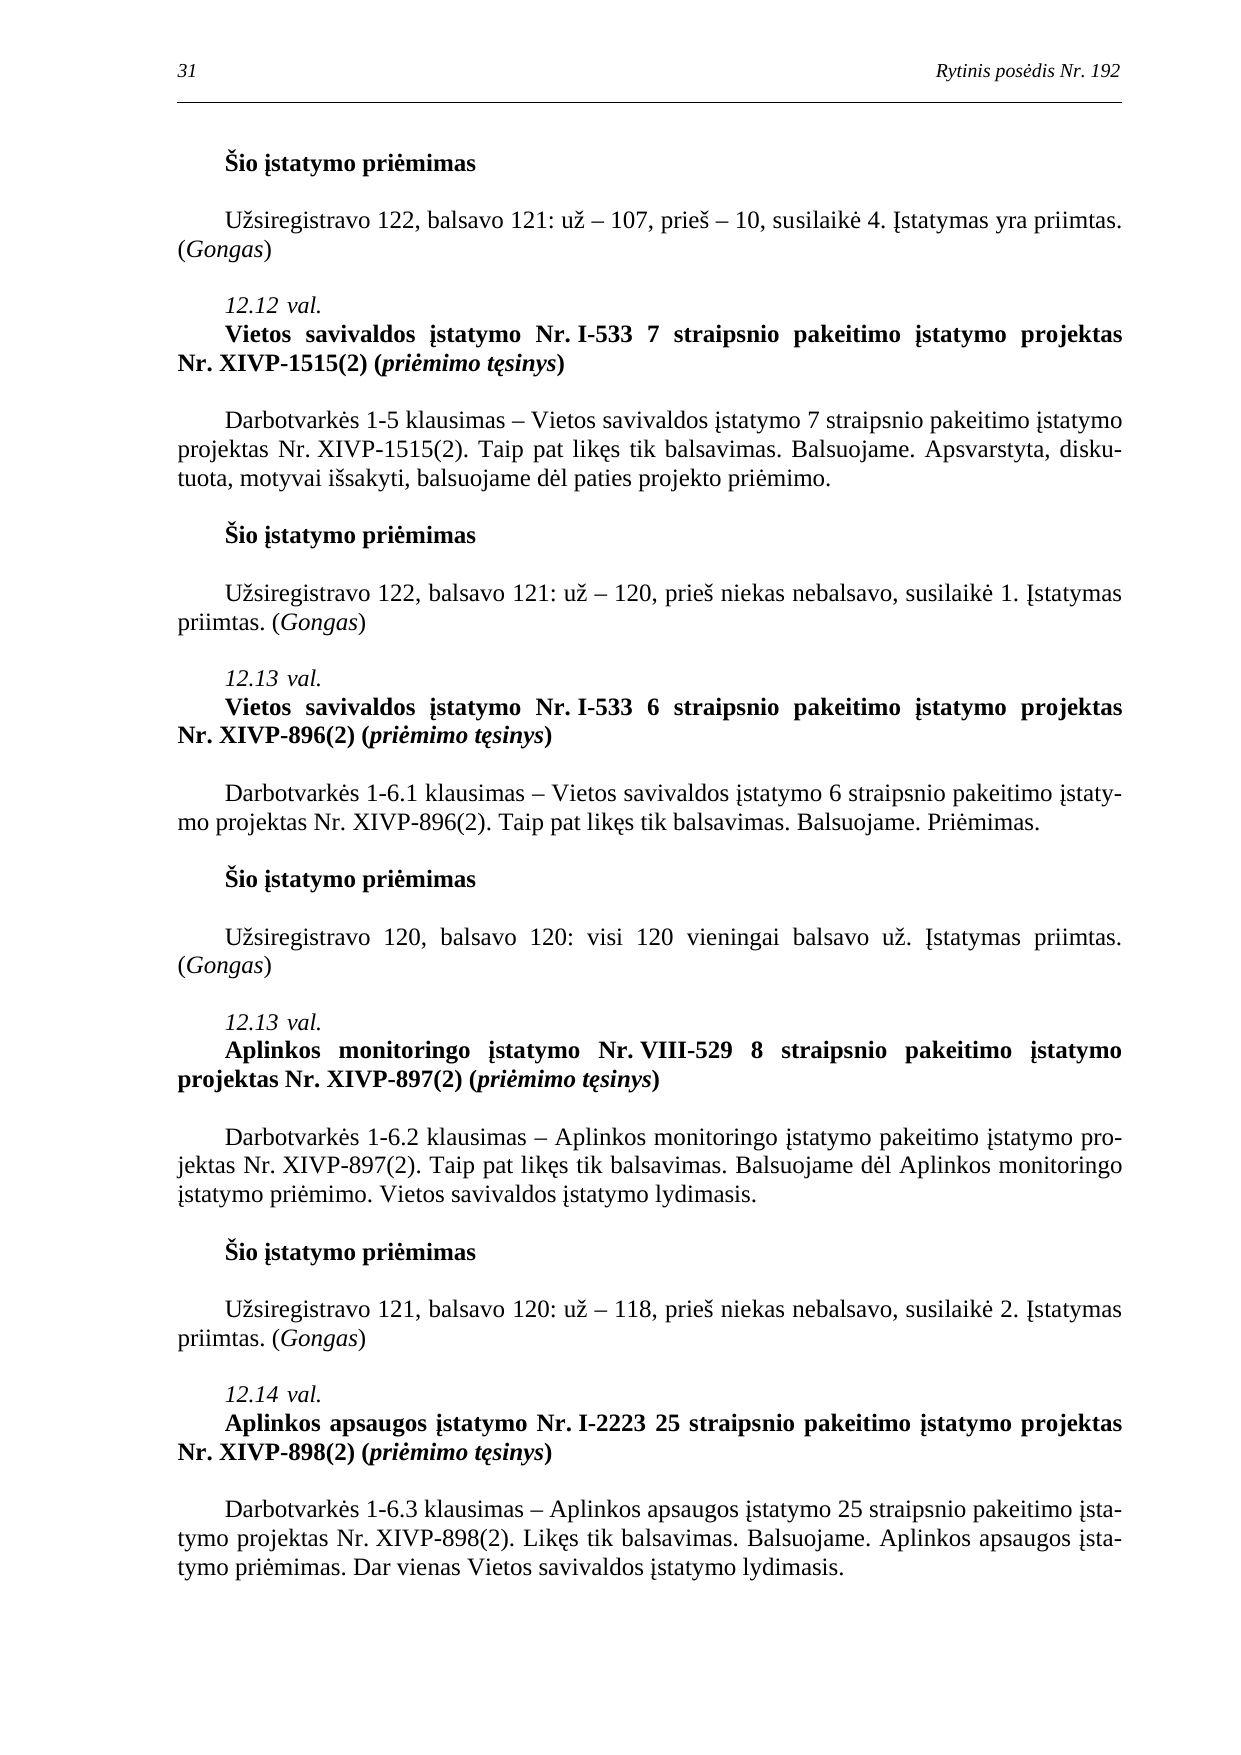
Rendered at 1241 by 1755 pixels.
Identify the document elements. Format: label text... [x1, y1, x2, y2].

text Už­si­re­gist­ra­vo 121, bal­sa­vo 120: už – 118, prieš nie­kas ne­bal­sa­vo, su­si­lai­kė 2. Įsta­ty­mas pri­im­tas. (Gon­gas) [177, 1294, 1122, 1352]
text Šio įsta­ty­mo pri­ėmi­mas [177, 520, 1122, 549]
text Ap­lin­kos ap­sau­gos įsta­ty­mo Nr. I-2223 25 straips­nio pa­kei­ti­mo įsta­ty­mo pro­jek­tas Nr. XIVP-898(2) (pri­ėmi­mo tę­si­nys) [177, 1408, 1122, 1466]
text 12.13 val. [224, 1008, 1122, 1036]
text Už­si­re­gist­ra­vo 122, bal­sa­vo 121: už – 107, prieš – 10, su­si­lai­kė 4. Įsta­ty­mas yra pri­im­tas. (Gon­gas) [177, 205, 1122, 263]
text 12.14 val. [224, 1381, 1122, 1408]
text Šio įsta­ty­mo pri­ėmi­mas [177, 148, 1122, 176]
text 12.12 val. [224, 291, 1122, 319]
text Dar­bo­tvarkės 1-6.2 klau­si­mas – Ap­lin­kos mo­ni­to­rin­go įsta­ty­mo pa­kei­ti­mo įsta­ty­mo pro­jek­tas Nr. XIVP-897(2). Taip pat li­kęs tik bal­sa­vi­mas. Bal­suo­ja­me dėl Ap­lin­kos mo­ni­to­rin­go įsta­ty­mo pri­ėmi­mo. Vie­tos sa­vi­val­dos įsta­ty­mo ly­di­ma­sis. [177, 1122, 1122, 1208]
text Dar­bo­tvarkės 1-6.1 klau­si­mas – Vie­tos sa­vi­val­dos įsta­ty­mo 6 straips­nio pa­kei­ti­mo įsta­ty­mo pro­jek­tas Nr. XIVP-896(2). Taip pat li­kęs tik bal­sa­vi­mas. Bal­suo­ja­me. Pri­ėmi­mas. [177, 778, 1122, 835]
text Dar­bo­tvarkės 1-5 klau­si­mas – Vie­tos sa­vi­val­dos įsta­ty­mo 7 straips­nio pa­kei­ti­mo įsta­ty­mo pro­jek­tas Nr. XIVP-1515(2). Taip pat li­kęs tik bal­sa­vi­mas. Bal­suo­ja­me. Ap­svars­ty­ta, dis­ku­tuo­ta, mo­ty­vai iš­sa­ky­ti, bal­suo­ja­me dėl pa­ties pro­jek­to pri­ėmi­mo. [177, 405, 1122, 492]
text Dar­bo­tvarkės 1-6.3 klau­si­mas – Ap­lin­kos ap­sau­gos įsta­ty­mo 25 straips­nio pa­kei­ti­mo įsta­ty­mo pro­jek­tas Nr. XIVP-898(2). Li­kęs tik bal­sa­vi­mas. Bal­suo­ja­me. Ap­lin­kos ap­sau­gos įsta­ty­mo pri­ėmi­mas. Dar vie­nas Vie­tos sa­vi­val­dos įsta­ty­mo ly­di­ma­sis. [177, 1494, 1122, 1581]
text Vie­tos sa­vi­val­dos įsta­ty­mo Nr. I-533 6 straips­nio pa­kei­ti­mo įsta­ty­mo pro­jek­tas Nr. XIVP-896(2) (pri­ėmi­mo tę­si­nys) [177, 692, 1122, 749]
text 12.13 val. [224, 664, 1122, 692]
text Ap­lin­kos mo­ni­to­rin­go įsta­ty­mo Nr. VIII-529 8 straips­nio pa­kei­ti­mo įsta­ty­mo projek­tas Nr. XIVP-897(2) (pri­ėmi­mo tę­si­nys) [177, 1036, 1122, 1093]
text Šio įsta­ty­mo pri­ėmi­mas [177, 1237, 1122, 1266]
text Už­si­re­gist­ra­vo 120, bal­sa­vo 120: vi­si 120 vie­nin­gai bal­sa­vo už. Įsta­ty­mas pri­im­tas. (Gongas) [177, 922, 1122, 979]
text Šio įsta­ty­mo pri­ėmi­mas [177, 864, 1122, 893]
text Už­si­re­gist­ra­vo 122, bal­sa­vo 121: už – 120, prieš nie­kas ne­bal­sa­vo, su­si­lai­kė 1. Įsta­ty­mas pri­im­tas. (Gon­gas) [177, 578, 1122, 635]
text Vie­tos sa­vi­val­dos įsta­ty­mo Nr. I-533 7 straips­nio pa­kei­ti­mo įsta­ty­mo pro­jek­tas Nr. XIVP-1515(2) (pri­ėmi­mo tę­si­nys) [177, 319, 1122, 377]
